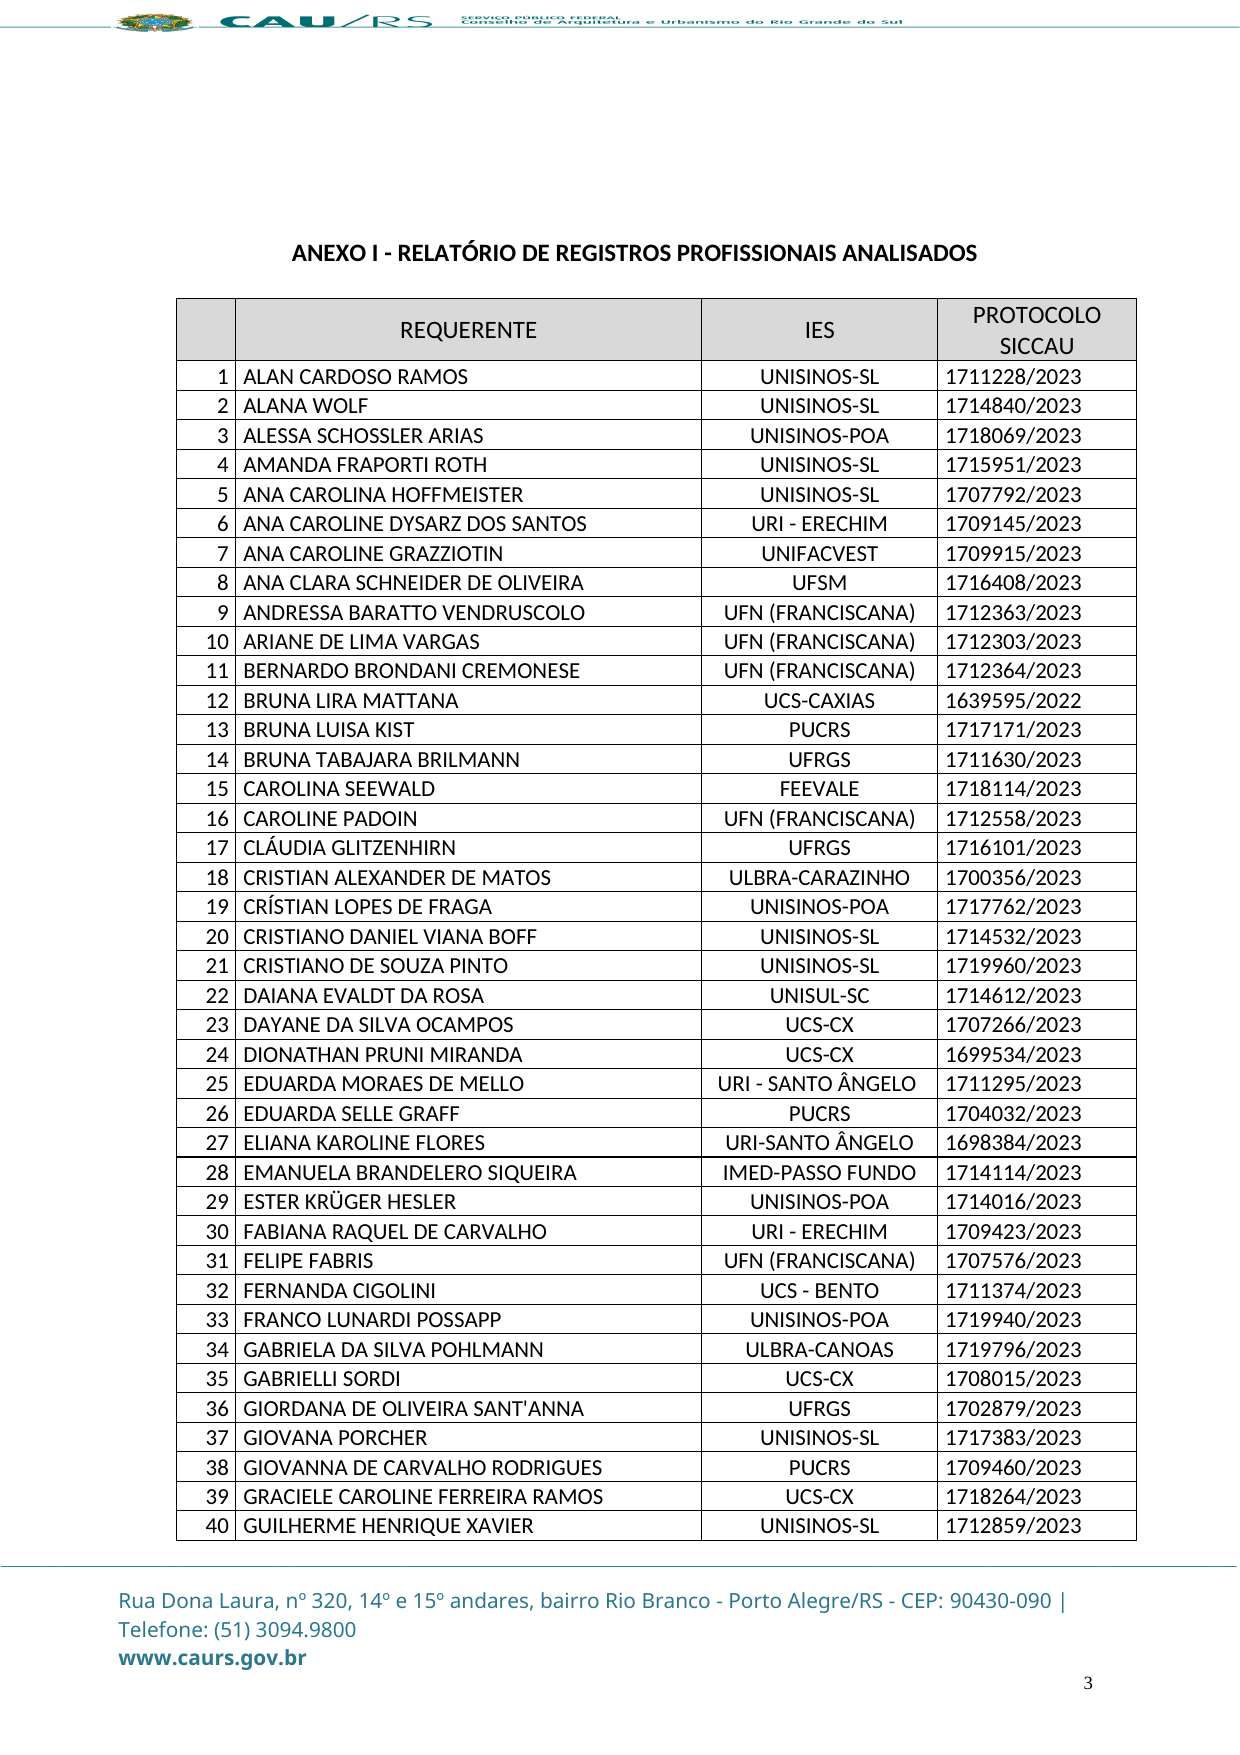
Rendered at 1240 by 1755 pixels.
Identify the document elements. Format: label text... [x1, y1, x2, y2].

table_cell UNISINOS-SL [702, 1511, 937, 1539]
table_cell 1708015/2023 [938, 1364, 1136, 1392]
table_cell IMED-PASSO FUNDO [702, 1158, 937, 1186]
table_cell 19 [177, 892, 235, 921]
table_cell 26 [177, 1099, 235, 1127]
table_cell UNISUL-SC [702, 981, 937, 1009]
table_cell 1709915/2023 [938, 538, 1136, 567]
table_cell 1712364/2023 [938, 656, 1136, 685]
table_cell 1717171/2023 [938, 715, 1136, 744]
table_cell UNISINOS-SL [702, 391, 937, 419]
table_cell BRUNA LIRA MATTANA [236, 686, 701, 714]
table_cell 29 [177, 1187, 235, 1215]
table_cell 6 [177, 509, 235, 537]
table_cell EDUARDA SELLE GRAFF [236, 1099, 701, 1127]
table_cell DAYANE DA SILVA OCAMPOS [236, 1010, 701, 1038]
table_cell GUILHERME HENRIQUE XAVIER [236, 1511, 701, 1539]
table_cell 1709423/2023 [938, 1216, 1136, 1245]
table_cell 1709460/2023 [938, 1452, 1136, 1481]
table_cell 1712363/2023 [938, 597, 1136, 626]
table_cell GIOVANA PORCHER [236, 1423, 701, 1451]
table_cell EDUARDA MORAES DE MELLO [236, 1069, 701, 1097]
table_header IES [702, 299, 937, 360]
table_cell 12 [177, 686, 235, 714]
table_header PROTOCOLO SICCAU [938, 299, 1136, 360]
table_cell 1699534/2023 [938, 1040, 1136, 1068]
table_cell UFRGS [702, 745, 937, 773]
table_cell 1719960/2023 [938, 951, 1136, 979]
table_cell CLÁUDIA GLITZENHIRN [236, 833, 701, 862]
table_cell ALAN CARDOSO RAMOS [236, 361, 701, 390]
table_cell 7 [177, 538, 235, 567]
table_cell GIOVANNA DE CARVALHO RODRIGUES [236, 1452, 701, 1481]
table_cell 13 [177, 715, 235, 744]
table_cell UNISINOS-SL [702, 951, 937, 979]
table_cell GRACIELE CAROLINE FERREIRA RAMOS [236, 1482, 701, 1510]
table_cell CRÍSTIAN LOPES DE FRAGA [236, 892, 701, 921]
table_cell ANA CAROLINE GRAZZIOTIN [236, 538, 701, 567]
table_cell 1712558/2023 [938, 804, 1136, 832]
table_header [177, 299, 235, 360]
table_cell UNISINOS-SL [702, 1423, 937, 1451]
table_cell ANA CAROLINA HOFFMEISTER [236, 479, 701, 508]
table_cell 1707266/2023 [938, 1010, 1136, 1038]
table_header REQUERENTE [236, 299, 701, 360]
table_cell 1702879/2023 [938, 1393, 1136, 1422]
table_cell URI - SANTO ÂNGELO [702, 1069, 937, 1097]
table_cell 1714016/2023 [938, 1187, 1136, 1215]
table_cell 5 [177, 479, 235, 508]
table_cell 1718264/2023 [938, 1482, 1136, 1510]
table_cell 36 [177, 1393, 235, 1422]
table_cell UCS-CAXIAS [702, 686, 937, 714]
table_cell EMANUELA BRANDELERO SIQUEIRA [236, 1158, 701, 1186]
table_cell BERNARDO BRONDANI CREMONESE [236, 656, 701, 685]
table_cell 30 [177, 1216, 235, 1245]
table_cell 11 [177, 656, 235, 685]
table_cell UNISINOS-SL [702, 450, 937, 478]
table_cell 40 [177, 1511, 235, 1539]
table_cell 25 [177, 1069, 235, 1097]
table_cell FELIPE FABRIS [236, 1246, 701, 1274]
table_cell 21 [177, 951, 235, 979]
table_cell UFN (FRANCISCANA) [702, 597, 937, 626]
table_cell 10 [177, 627, 235, 655]
table_cell 33 [177, 1305, 235, 1333]
table_cell 35 [177, 1364, 235, 1392]
table_cell 1707792/2023 [938, 479, 1136, 508]
table_cell ULBRA-CANOAS [702, 1334, 937, 1363]
table_cell 1718069/2023 [938, 420, 1136, 449]
table_cell GABRIELA DA SILVA POHLMANN [236, 1334, 701, 1363]
table_cell UNISINOS-POA [702, 1305, 937, 1333]
table_cell 32 [177, 1275, 235, 1304]
table_cell 39 [177, 1482, 235, 1510]
table_cell URI-SANTO ÂNGELO [702, 1128, 937, 1156]
table_cell 8 [177, 568, 235, 596]
table_cell 1719796/2023 [938, 1334, 1136, 1363]
table_cell ULBRA-CARAZINHO [702, 863, 937, 891]
table_cell ELIANA KAROLINE FLORES [236, 1128, 701, 1156]
table_cell PUCRS [702, 715, 937, 744]
table_cell UFN (FRANCISCANA) [702, 627, 937, 655]
table_cell DAIANA EVALDT DA ROSA [236, 981, 701, 1009]
table_cell 1711295/2023 [938, 1069, 1136, 1097]
table_cell ANA CLARA SCHNEIDER DE OLIVEIRA [236, 568, 701, 596]
table_cell 20 [177, 922, 235, 950]
table_cell 1711374/2023 [938, 1275, 1136, 1304]
table_cell 16 [177, 804, 235, 832]
table_cell 3 [177, 420, 235, 449]
table_cell UNIFACVEST [702, 538, 937, 567]
table_cell UCS-CX [702, 1482, 937, 1510]
table_cell GABRIELLI SORDI [236, 1364, 701, 1392]
table_cell 23 [177, 1010, 235, 1038]
table_cell 1712303/2023 [938, 627, 1136, 655]
table_cell 1709145/2023 [938, 509, 1136, 537]
table_cell 37 [177, 1423, 235, 1451]
table_cell UFRGS [702, 833, 937, 862]
table_cell 31 [177, 1246, 235, 1274]
table_cell 27 [177, 1128, 235, 1156]
table_cell 1704032/2023 [938, 1099, 1136, 1127]
table_cell 1714840/2023 [938, 391, 1136, 419]
table_cell 1719940/2023 [938, 1305, 1136, 1333]
table_cell ALESSA SCHOSSLER ARIAS [236, 420, 701, 449]
table_cell 9 [177, 597, 235, 626]
table_cell 17 [177, 833, 235, 862]
table_cell CRISTIANO DE SOUZA PINTO [236, 951, 701, 979]
table_cell 1712859/2023 [938, 1511, 1136, 1539]
table_cell UNISINOS-SL [702, 922, 937, 950]
table_cell PUCRS [702, 1099, 937, 1127]
table_cell ALANA WOLF [236, 391, 701, 419]
table_cell UCS - BENTO [702, 1275, 937, 1304]
table_cell 1 [177, 361, 235, 390]
table_cell FRANCO LUNARDI POSSAPP [236, 1305, 701, 1333]
table_cell FERNANDA CIGOLINI [236, 1275, 701, 1304]
table_cell URI - ERECHIM [702, 1216, 937, 1245]
table_cell CAROLINA SEEWALD [236, 774, 701, 803]
table_cell 1714612/2023 [938, 981, 1136, 1009]
table_cell GIORDANA DE OLIVEIRA SANT'ANNA [236, 1393, 701, 1422]
table_cell BRUNA LUISA KIST [236, 715, 701, 744]
table_cell BRUNA TABAJARA BRILMANN [236, 745, 701, 773]
table_cell AMANDA FRAPORTI ROTH [236, 450, 701, 478]
table_cell UNISINOS-POA [702, 1187, 937, 1215]
table_cell UCS-CX [702, 1010, 937, 1038]
table_cell 1717762/2023 [938, 892, 1136, 921]
table_cell UCS-CX [702, 1364, 937, 1392]
table_cell 1714532/2023 [938, 922, 1136, 950]
table_cell 14 [177, 745, 235, 773]
table_cell UFN (FRANCISCANA) [702, 804, 937, 832]
table_cell 1715951/2023 [938, 450, 1136, 478]
table_cell UNISINOS-POA [702, 420, 937, 449]
table_cell UFRGS [702, 1393, 937, 1422]
table_cell 1700356/2023 [938, 863, 1136, 891]
table_cell 2 [177, 391, 235, 419]
table_cell ESTER KRÜGER HESLER [236, 1187, 701, 1215]
table_cell 1707576/2023 [938, 1246, 1136, 1274]
table_cell UNISINOS-POA [702, 892, 937, 921]
table_cell PUCRS [702, 1452, 937, 1481]
table_cell 38 [177, 1452, 235, 1481]
table_cell 1716408/2023 [938, 568, 1136, 596]
table_cell 15 [177, 774, 235, 803]
table_cell 1711630/2023 [938, 745, 1136, 773]
table_cell CAROLINE PADOIN [236, 804, 701, 832]
table_cell 18 [177, 863, 235, 891]
table_cell 22 [177, 981, 235, 1009]
table_cell ANA CAROLINE DYSARZ DOS SANTOS [236, 509, 701, 537]
table_cell CRISTIAN ALEXANDER DE MATOS [236, 863, 701, 891]
table_cell URI - ERECHIM [702, 509, 937, 537]
table_cell FABIANA RAQUEL DE CARVALHO [236, 1216, 701, 1245]
table_cell UNISINOS-SL [702, 479, 937, 508]
table_cell 4 [177, 450, 235, 478]
table_cell 1717383/2023 [938, 1423, 1136, 1451]
table_cell 24 [177, 1040, 235, 1068]
table_cell UFN (FRANCISCANA) [702, 656, 937, 685]
table_cell 1716101/2023 [938, 833, 1136, 862]
table_cell UFSM [702, 568, 937, 596]
table_cell 28 [177, 1158, 235, 1186]
table_cell CRISTIANO DANIEL VIANA BOFF [236, 922, 701, 950]
table_cell UNISINOS-SL [702, 361, 937, 390]
table_cell 1698384/2023 [938, 1128, 1136, 1156]
table_cell FEEVALE [702, 774, 937, 803]
table_cell DIONATHAN PRUNI MIRANDA [236, 1040, 701, 1068]
text ANEXO I - RELATÓRIO DE REGISTROS PROFISSIONAIS ANALISADOS [177, 237, 1092, 268]
table_cell 1718114/2023 [938, 774, 1136, 803]
table_cell ANDRESSA BARATTO VENDRUSCOLO [236, 597, 701, 626]
table_cell 1639595/2022 [938, 686, 1136, 714]
table_cell UCS-CX [702, 1040, 937, 1068]
table_cell ARIANE DE LIMA VARGAS [236, 627, 701, 655]
table_cell 34 [177, 1334, 235, 1363]
table_cell 1711228/2023 [938, 361, 1136, 390]
table_cell UFN (FRANCISCANA) [702, 1246, 937, 1274]
table_cell 1714114/2023 [938, 1158, 1136, 1186]
